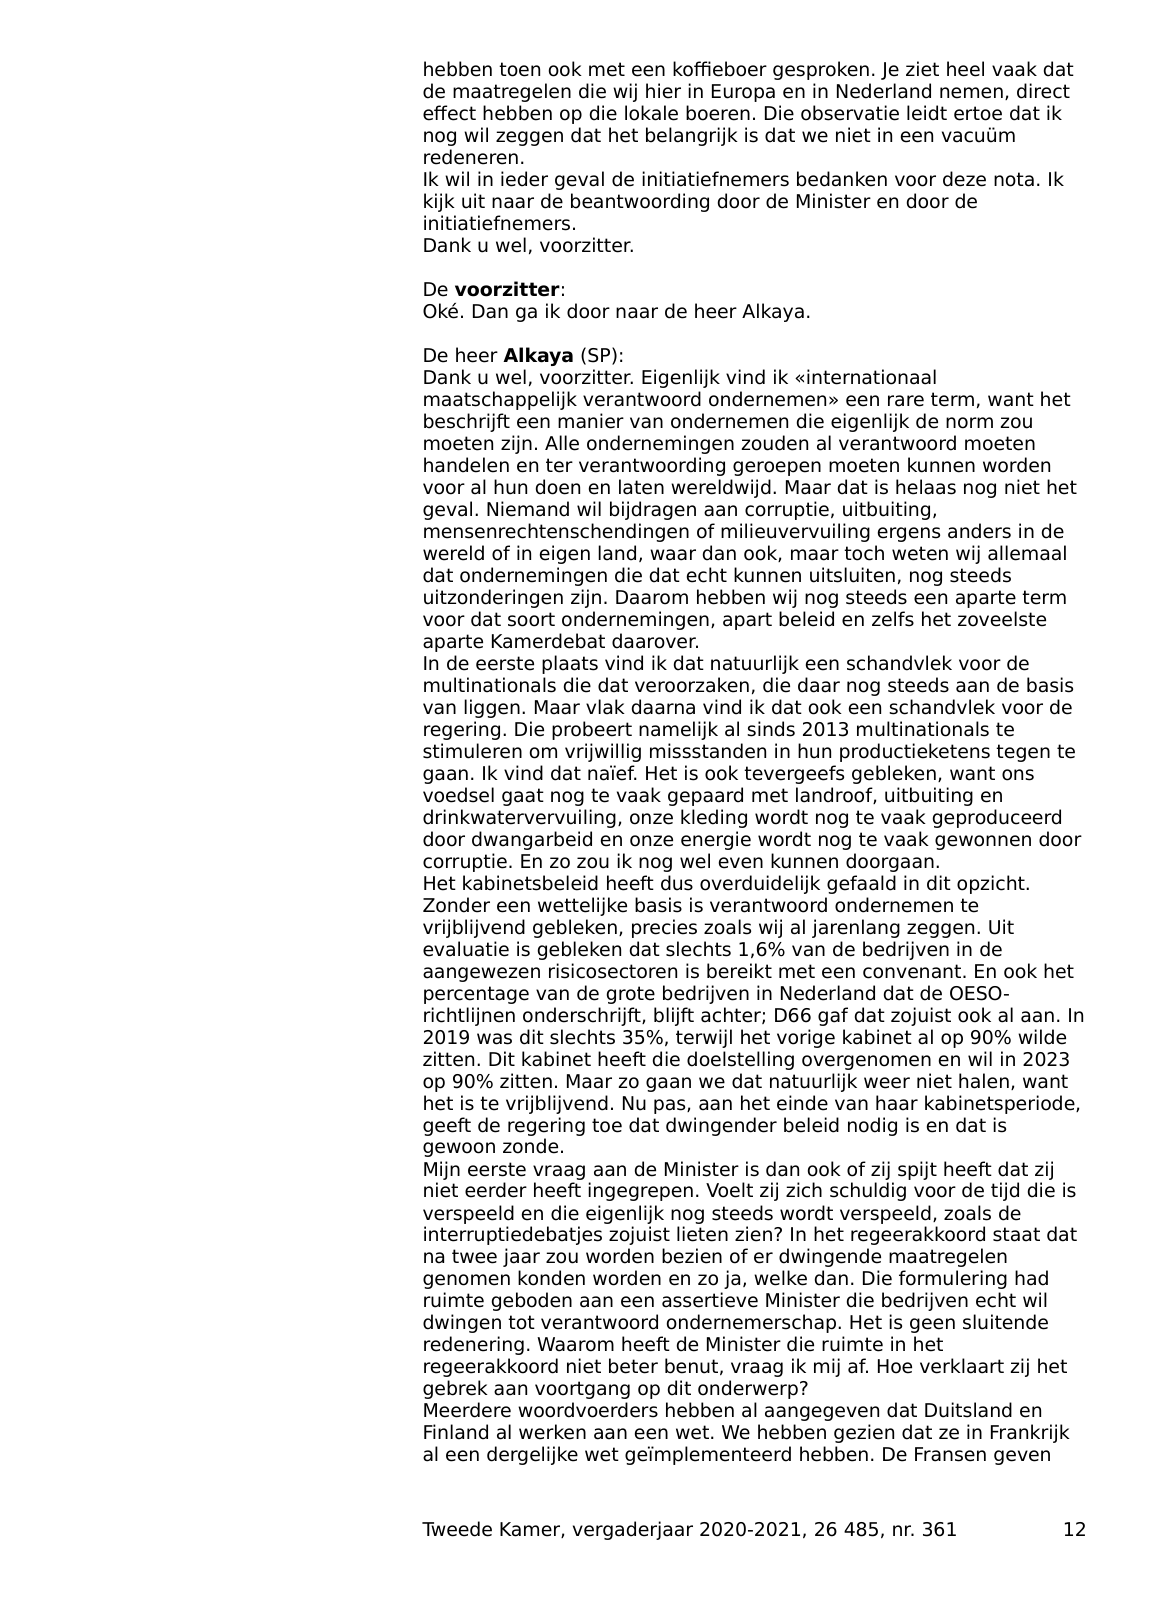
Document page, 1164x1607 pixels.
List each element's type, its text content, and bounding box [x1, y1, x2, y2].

text Ik wil in ieder geval de initiatiefnemers bedanken voor deze nota. Ik kijk uit naar de beantwoording door de Minister en door de initiatiefnemers. [422, 169, 1087, 235]
text Oké. Dan ga ik door naar de heer Alkaya. [422, 301, 1087, 323]
text Het kabinetsbeleid heeft dus overduidelijk gefaald in dit opzicht. Zonder een wettelijke basis is verantwoord ondernemen te vrijblijvend gebleken, precies zoals wij al jarenlang zeggen. Uit evaluatie is gebleken dat slechts 1,6% van de bedrijven in de aangewezen risicosectoren is bereikt met een convenant. En ook het percentage van de grote bedrijven in Nederland dat de OESO-richtlijnen onderschrijft, blijft achter; D66 gaf dat zojuist ook al aan. In 2019 was dit slechts 35%, terwijl het vorige kabinet al op 90% wilde zitten. Dit kabinet heeft die doelstelling overgenomen en wil in 2023 op 90% zitten. Maar zo gaan we dat natuurlijk weer niet halen, want het is te vrijblijvend. Nu pas, aan het einde van haar kabinetsperiode, geeft de regering toe dat dwingender beleid nodig is en dat is gewoon zonde. [422, 873, 1087, 1158]
text In de eerste plaats vind ik dat natuurlijk een schandvlek voor de multinationals die dat veroorzaken, die daar nog steeds aan de basis van liggen. Maar vlak daarna vind ik dat ook een schandvlek voor de regering. Die probeert namelijk al sinds 2013 multinationals te stimuleren om vrijwillig missstanden in hun productieketens tegen te gaan. Ik vind dat naïef. Het is ook tevergeefs gebleken, want ons voedsel gaat nog te vaak gepaard met landroof, uitbuiting en drinkwatervervuiling, onze kleding wordt nog te vaak geproduceerd door dwangarbeid en onze energie wordt nog te vaak gewonnen door corruptie. En zo zou ik nog wel even kunnen doorgaan. [422, 653, 1087, 873]
text De voorzitter: [422, 279, 1087, 301]
text Mijn eerste vraag aan de Minister is dan ook of zij spijt heeft dat zij niet eerder heeft ingegrepen. Voelt zij zich schuldig voor de tijd die is verspeeld en die eigenlijk nog steeds wordt verspeeld, zoals de interruptiedebatjes zojuist lieten zien? In het regeerakkoord staat dat na twee jaar zou worden bezien of er dwingende maatregelen genomen konden worden en zo ja, welke dan. Die formulering had ruimte geboden aan een assertieve Minister die bedrijven echt wil dwingen tot verantwoord ondernemerschap. Het is geen sluitende redenering. Waarom heeft de Minister die ruimte in het regeerakkoord niet beter benut, vraag ik mij af. Hoe verklaart zij het gebrek aan voortgang op dit onderwerp? [422, 1158, 1087, 1400]
text Dank u wel, voorzitter. [422, 235, 1087, 257]
text hebben toen ook met een koffieboer gesproken. Je ziet heel vaak dat de maatregelen die wij hier in Europa en in Nederland nemen, direct effect hebben op die lokale boeren. Die observatie leidt ertoe dat ik nog wil zeggen dat het belangrijk is dat we niet in een vacuüm redeneren. [422, 59, 1087, 169]
text Meerdere woordvoerders hebben al aangegeven dat Duitsland en Finland al werken aan een wet. We hebben gezien dat ze in Frankrijk al een dergelijke wet geïmplementeerd hebben. De Fransen geven [422, 1400, 1087, 1466]
text Dank u wel, voorzitter. Eigenlijk vind ik «internationaal maatschappelijk verantwoord ondernemen» een rare term, want het beschrijft een manier van ondernemen die eigenlijk de norm zou moeten zijn. Alle ondernemingen zouden al verantwoord moeten handelen en ter verantwoording geroepen moeten kunnen worden voor al hun doen en laten wereldwijd. Maar dat is helaas nog niet het geval. Niemand wil bijdragen aan corruptie, uitbuiting, mensenrechtenschendingen of milieuvervuiling ergens anders in de wereld of in eigen land, waar dan ook, maar toch weten wij allemaal dat ondernemingen die dat echt kunnen uitsluiten, nog steeds uitzonderingen zijn. Daarom hebben wij nog steeds een aparte term voor dat soort ondernemingen, apart beleid en zelfs het zoveelste aparte Kamerdebat daarover. [422, 367, 1087, 653]
text De heer Alkaya (SP): [422, 345, 1087, 367]
